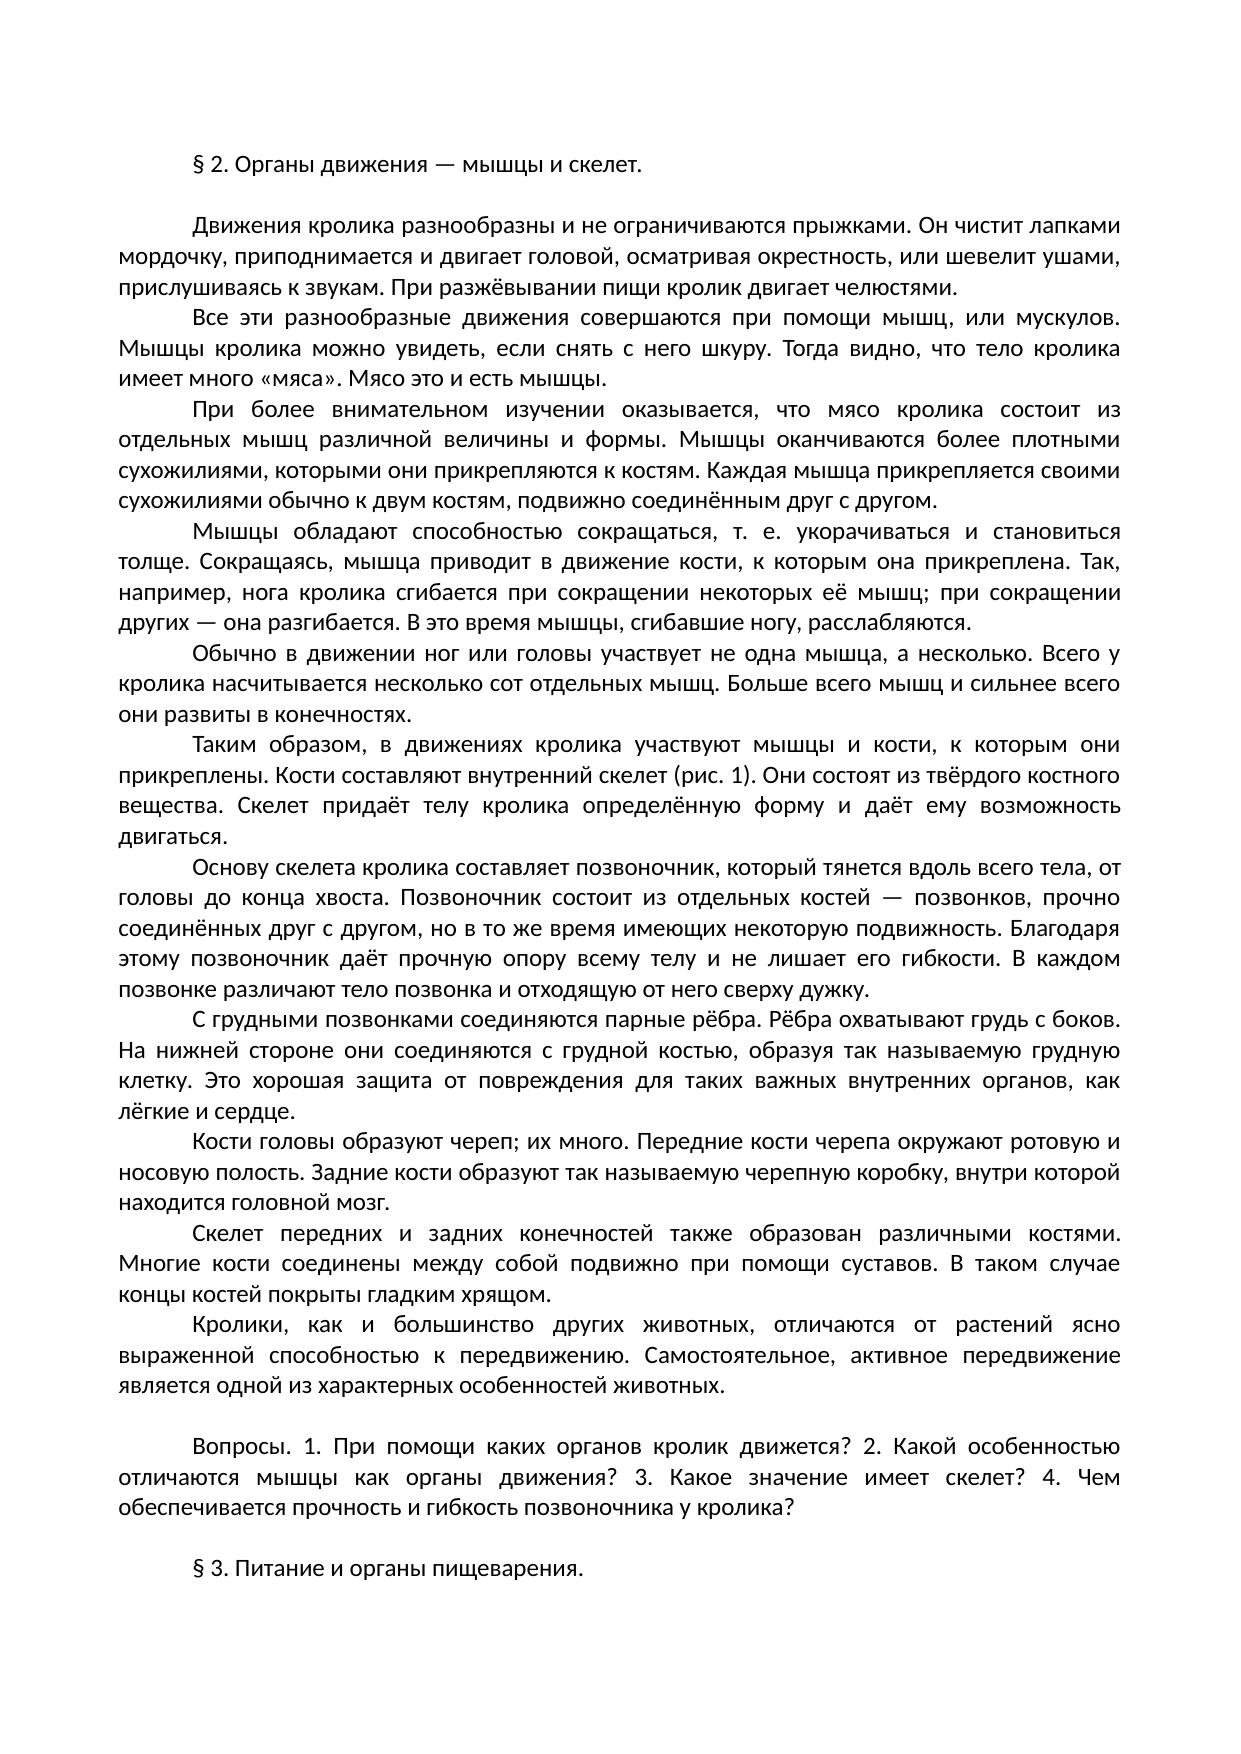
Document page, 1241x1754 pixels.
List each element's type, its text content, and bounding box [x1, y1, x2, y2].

text С грудными позвонками соединяются парные рёбра. Рёбра охватывают грудь с боков. На нижней стороне они соединяются с грудной костью, образуя так называемую грудную клетку. Это хорошая защита от повреждения для таких важных внутренних органов, как лёгкие и сердце. [118, 1003, 1122, 1125]
text Кости головы образуют череп; их много. Передние кости черепа окружают ротовую и носовую полость. Задние кости образуют так называемую черепную коробку, внутри которой находится головной мозг. [118, 1125, 1122, 1217]
text Все эти разнообразные движения совершаются при помощи мышц, или мускулов. Мышцы кролика можно увидеть, если снять с него шкуру. Тогда видно, что тело кролика имеет много «мяса». Мясо это и есть мышцы. [118, 301, 1122, 393]
text Кролики, как и большинство других животных, отличаются от растений ясно выраженной способностью к передвижению. Самостоятельное, активное передвижение является одной из характерных особенностей животных. [118, 1308, 1122, 1400]
text § 2. Органы движения — мышцы и скелет. [118, 149, 1122, 179]
text Основу скелета кролика составляет позвоночник, который тянется вдоль всего тела, от головы до конца хвоста. Позвоночник состоит из отдельных костей — позвонков, прочно соединённых друг с другом, но в то же время имеющих некоторую подвижность. Благодаря этому позвоночник даёт прочную опору всему телу и не лишает его гибкости. В каждом позвонке различают тело позвонка и отходящую от него сверху дужку. [118, 851, 1122, 1003]
text Движения кролика разнообразны и не ограничиваются прыжками. Он чистит лапками мордочку, приподнимается и двигает головой, осматривая окрестность, или шевелит ушами, прислушиваясь к звукам. При разжёвывании пищи кролик двигает челюстями. [118, 210, 1122, 301]
text § 3. Питание и органы пищеварения. [118, 1553, 1122, 1583]
text Обычно в движении ног или головы участвует не одна мышца, а несколько. Всего у кролика насчитывается несколько сот отдельных мышц. Больше всего мышц и сильнее всего они развиты в конечностях. [118, 637, 1122, 728]
text При более внимательном изучении оказывается, что мясо кролика состоит из отдельных мышц различной величины и формы. Мышцы оканчиваются более плотными сухожилиями, которыми они прикрепляются к костям. Каждая мышца прикрепляется своими сухожилиями обычно к двум костям, подвижно соединённым друг с другом. [118, 393, 1122, 515]
text Вопросы. 1. При помощи каких органов кролик движется? 2. Какой особенностью отличаются мышцы как органы движения? 3. Какое значение имеет скелет? 4. Чем обеспечивается прочность и гибкость позвоночника у кролика? [118, 1431, 1122, 1522]
text Мышцы обладают способностью сокращаться, т. е. укорачиваться и становиться толще. Сокращаясь, мышца приводит в движение кости, к которым она прикреплена. Так, например, нога кролика сгибается при сокращении некоторых её мышц; при сокращении других — она разгибается. В это время мышцы, сгибавшие ногу, расслабляются. [118, 515, 1122, 637]
text Скелет передних и задних конечностей также образован различными костями. Многие кости соединены между собой подвижно при помощи суставов. В таком случае концы костей покрыты гладким хрящом. [118, 1217, 1122, 1308]
text Таким образом, в движениях кролика участвуют мышцы и кости, к которым они прикреплены. Кости составляют внутренний скелет (рис. 1). Они состоят из твёрдого костного вещества. Скелет придаёт телу кролика определённую форму и даёт ему возможность двигаться. [118, 728, 1122, 851]
